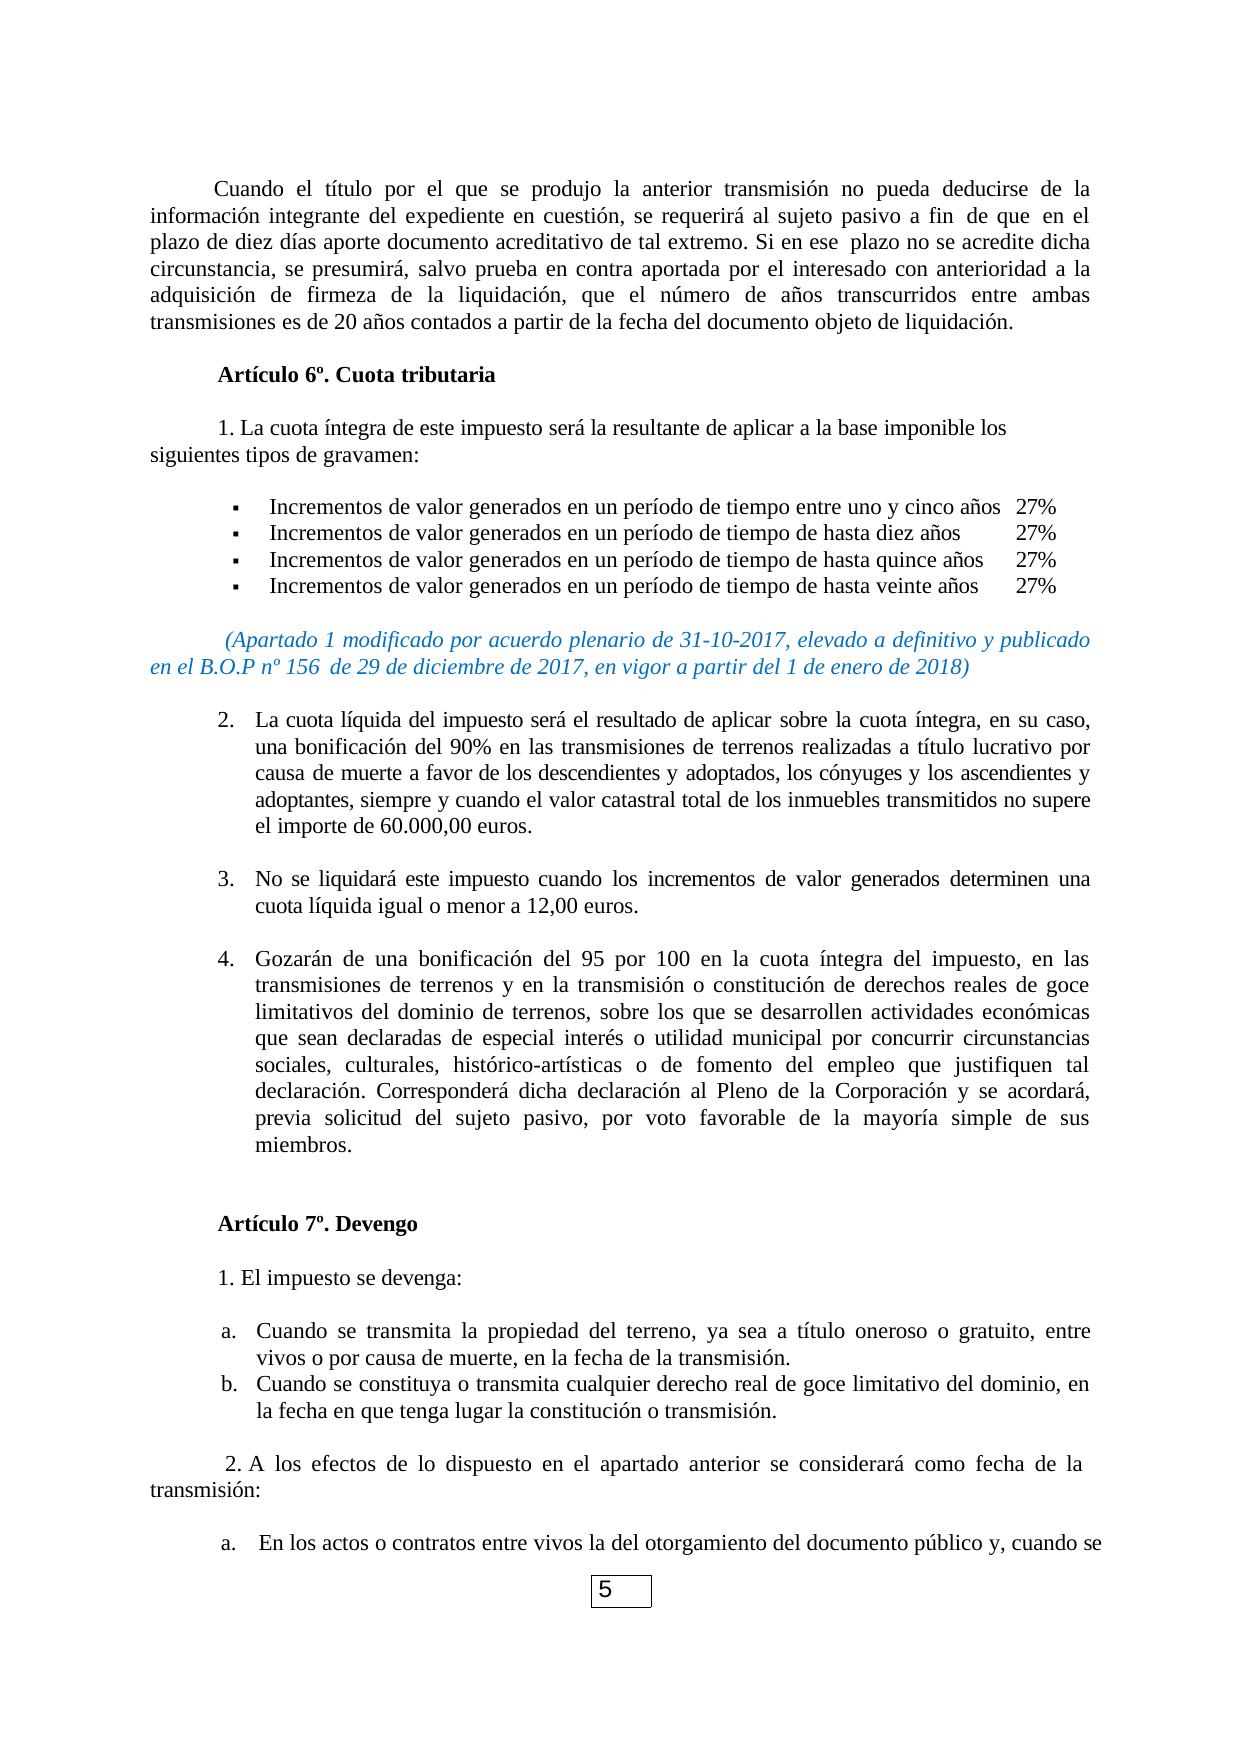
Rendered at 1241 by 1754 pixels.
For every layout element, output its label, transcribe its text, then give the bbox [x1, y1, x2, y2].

list La cuota líquida del impuesto será el resultado de aplicar sobre la cuota íntegra, en su caso, una bonificación del 90% en las transmisiones de terrenos realizadas a título lucrativo por causa de muerte a favor de los descendientes y adoptados, los cónyuges y los ascendientes y adoptantes, siempre y cuando el valor catastral total de los inmuebles transmitidos no supere el importe de 60.000,00 euros. [217, 706, 1091, 839]
table_cell 27% [1004, 548, 1062, 574]
table_cell 27% [1004, 521, 1062, 548]
table_header Incrementos de valor generados en un período de tiempo entre uno y cinco años [227, 495, 1004, 521]
subtitle Artículo 7º. Devengo [217, 1211, 1103, 1237]
table_cell Incrementos de valor generados en un período de tiempo de hasta quince años [227, 548, 1004, 574]
text Cuando el título por el que se produjo la anterior transmisión no pueda deducirse de la información integrante del expediente en cuestión, se requerirá al sujeto pasivo a fin de que en el plazo de diez días aporte documento acreditativo de tal extremo. Si en ese plazo no se acredite dicha circunstancia, se presumirá, salvo prueba en contra aportada por el interesado con anterioridad a la adquisición de firmeza de la liquidación, que el número de años transcurridos entre ambas transmisiones es de 20 años contados a partir de la fecha del documento objeto de liquidación. [150, 175, 1091, 334]
subtitle Artículo 6º. Cuota tributaria [217, 361, 1103, 387]
list La cuota íntegra de este impuesto será la resultante de aplicar a la base imponible los siguientes tipos de gravamen: [150, 414, 1091, 467]
list El impuesto se devenga: [217, 1263, 1103, 1290]
text (Apartado 1 modificado por acuerdo plenario de 31-10-2017, elevado a definitivo y publicado en el B.O.P nº 156 de 29 de diciembre de 2017, en vigor a partir del 1 de enero de 2018) [150, 627, 1091, 679]
list A los efectos de lo dispuesto en el apartado anterior se considerará como fecha de la transmisión: [150, 1449, 1090, 1502]
list No se liquidará este impuesto cuando los incrementos de valor generados determinen una cuota líquida igual o menor a 12,00 euros. [217, 865, 1091, 918]
list Cuando se constituya o transmita cualquier derecho real de goce limitativo del dominio, en la fecha en que tenga lugar la constitución o transmisión. [221, 1370, 1091, 1423]
table_header 27% [1004, 495, 1062, 521]
table_cell Incrementos de valor generados en un período de tiempo de hasta diez años [227, 521, 1004, 548]
table_cell 27% [1004, 574, 1062, 600]
list Gozarán de una bonificación del 95 por 100 en la cuota íntegra del impuesto, en las transmisiones de terrenos y en la transmisión o constitución de derechos reales de goce limitativos del dominio de terrenos, sobre los que se desarrollen actividades económicas que sean declaradas de especial interés o utilidad municipal por concurrir circunstancias sociales, culturales, histórico-artísticas o de fomento del empleo que justifiquen tal declaración. Corresponderá dicha declaración al Pleno de la Corporación y se acordará, previa solicitud del sujeto pasivo, por voto favorable de la mayoría simple de sus miembros. [217, 945, 1091, 1157]
list Cuando se transmita la propiedad del terreno, ya sea a título oneroso o gratuito, entre vivos o por causa de muerte, en la fecha de la transmisión. [221, 1317, 1091, 1370]
table_cell Incrementos de valor generados en un período de tiempo de hasta veinte años [227, 574, 1004, 600]
list En los actos o contratos entre vivos la del otorgamiento del documento público y, cuando se [221, 1529, 1103, 1556]
